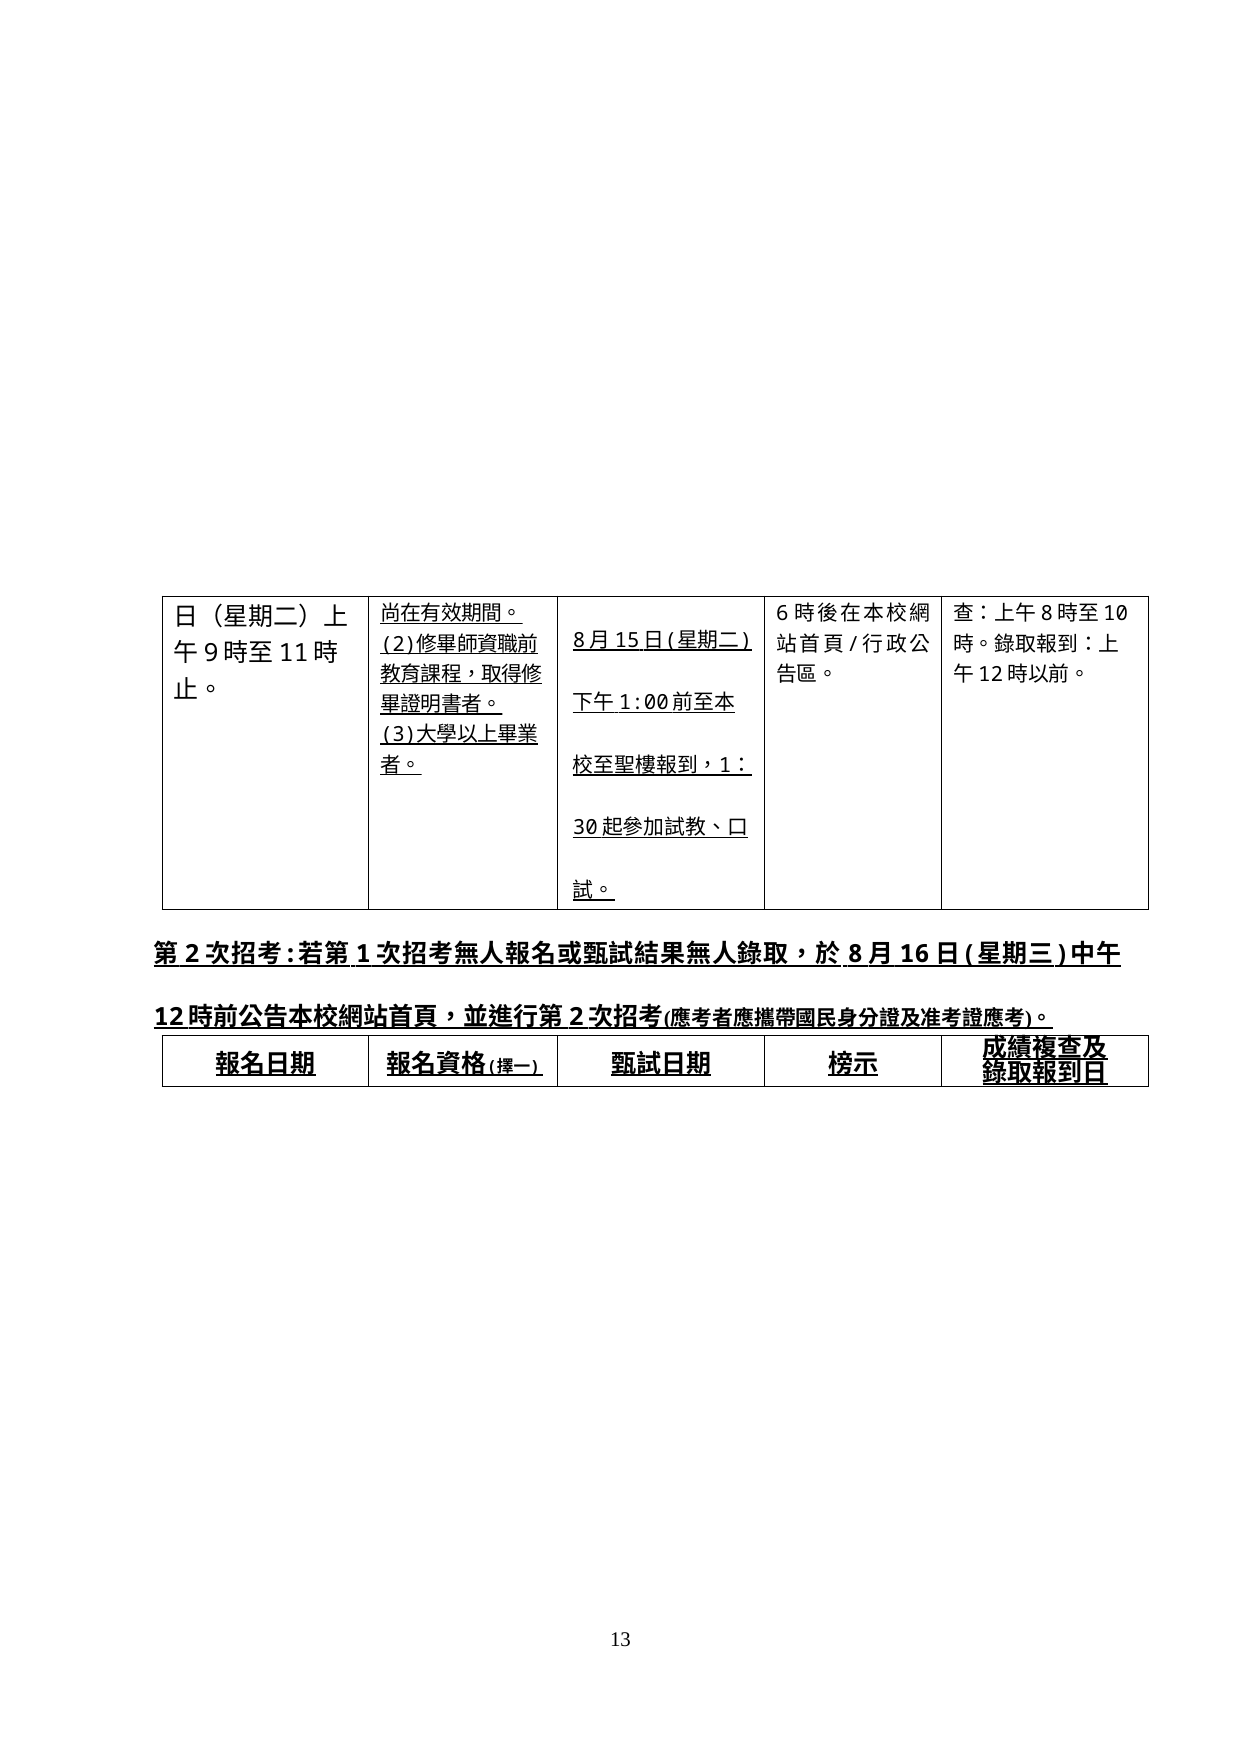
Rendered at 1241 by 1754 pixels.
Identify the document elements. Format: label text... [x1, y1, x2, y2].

table_header 報名資格(擇一) [369, 1036, 557, 1086]
table_cell 8月15日(星期二)下午1:00前至本校至聖樓報到，1：30起參加試教、口試。 [558, 597, 764, 909]
table_cell 查：上午8時至10時。錄取報到：上午12時以前。 [942, 597, 1148, 909]
table_header 報名日期 [163, 1036, 368, 1086]
text 第2次招考:若第1次招考無人報名或甄試結果無人錄取，於8月16日(星期三)中午12時前公告本校網站首頁，並進行第2次招考(應考者應攜帶國民身分證及准考證應考)。 [153, 910, 1122, 1035]
table_header 榜示 [765, 1036, 941, 1086]
table_cell 6時後在本校網站首頁/行政公告區。 [765, 597, 941, 909]
table_header 成績複查及 錄取報到日 [942, 1036, 1148, 1086]
table_cell 日（星期二）上午9時至11時止。 [163, 597, 368, 909]
table_header 甄試日期 [558, 1036, 764, 1086]
table_cell 尚在有效期間。(2)修畢師資職前教育課程，取得修畢證明書者。 (3)大學以上畢業者。 [369, 597, 557, 909]
